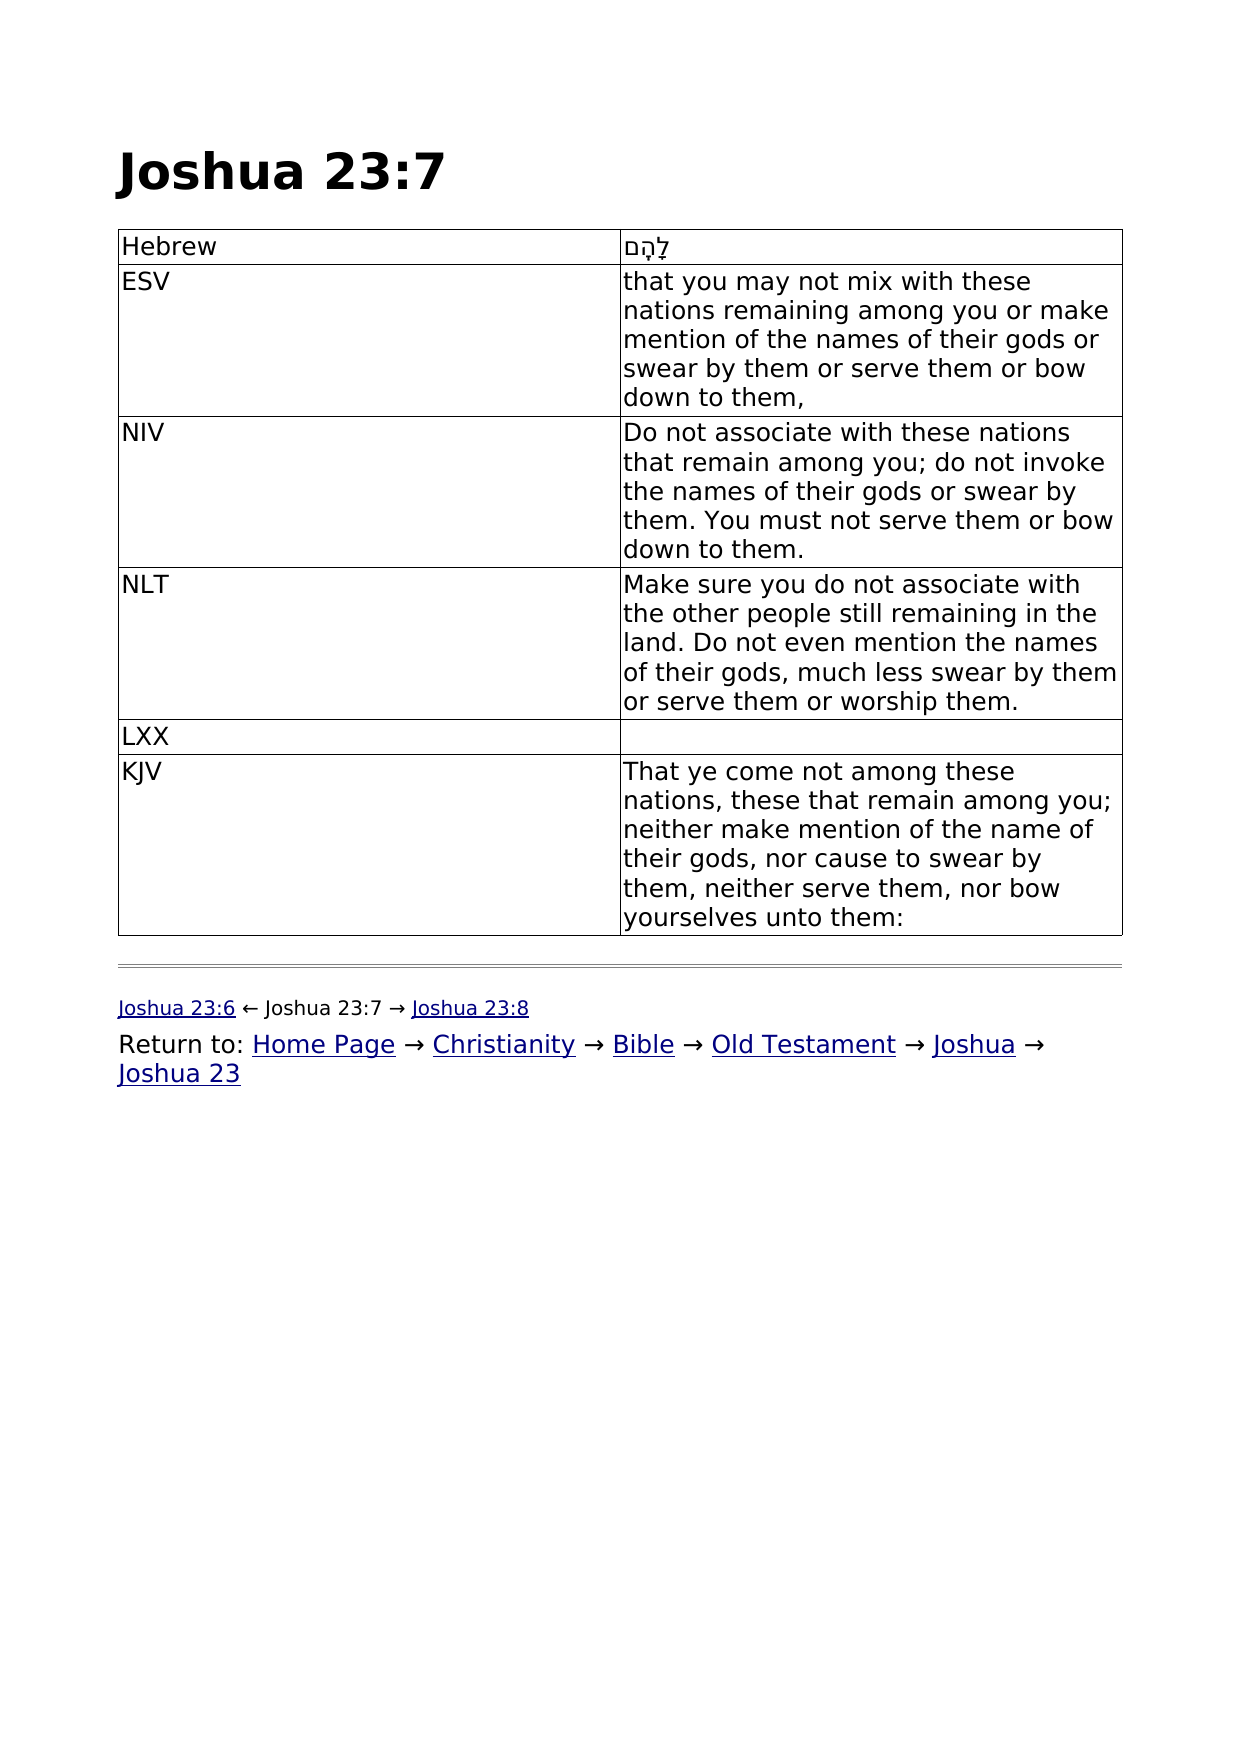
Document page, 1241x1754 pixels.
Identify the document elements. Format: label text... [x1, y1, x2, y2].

text Return to: Home Page → Christianity → Bible → Old Testament → Joshua → Joshua 23 [118, 1030, 1122, 1089]
table_header לָהֶֽם [621, 230, 1122, 264]
table_cell NLT [119, 568, 620, 719]
subtitle Joshua 23:7 [118, 143, 1122, 201]
table_cell KJV [119, 755, 620, 935]
table_cell NIV [119, 417, 620, 567]
table_cell That ye come not among these nations, these that remain among you; neither make mention of the name of their gods, nor cause to swear by them, neither serve them, nor bow yourselves unto them: [621, 755, 1122, 935]
table_cell LXX [119, 720, 620, 754]
table_cell ESV [119, 265, 620, 416]
table_cell [621, 720, 1122, 754]
text Joshua 23:6 ← Joshua 23:7 → Joshua 23:8 [118, 996, 1122, 1030]
table_header Hebrew [119, 230, 620, 264]
table_cell Make sure you do not associate with the other people still remaining in the land. Do not even mention the names of their gods, much less swear by them or serve them or worship them. [621, 568, 1122, 719]
table_cell Do not associate with these nations that remain among you; do not invoke the names of their gods or swear by them. You must not serve them or bow down to them. [621, 417, 1122, 567]
table_cell that you may not mix with these nations remaining among you or make mention of the names of their gods or swear by them or serve them or bow down to them, [621, 265, 1122, 416]
